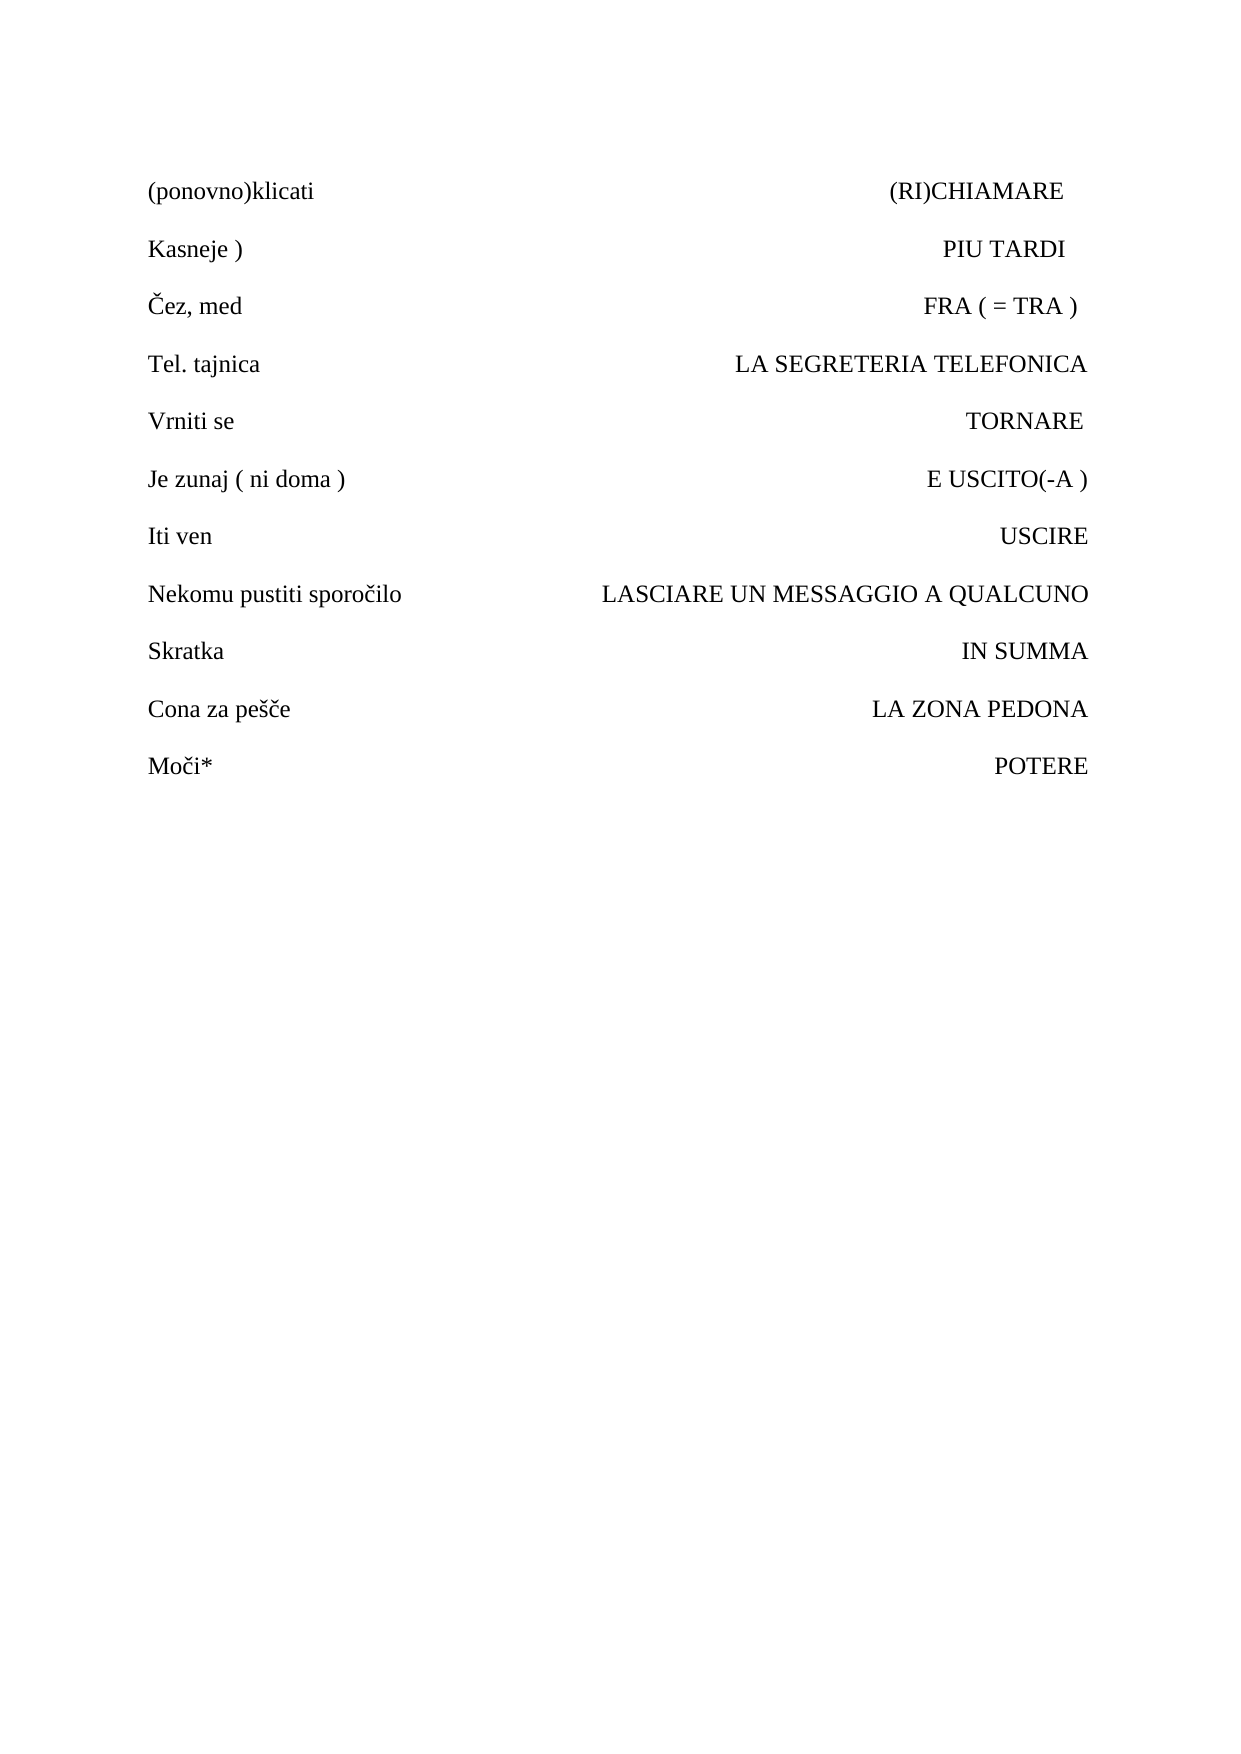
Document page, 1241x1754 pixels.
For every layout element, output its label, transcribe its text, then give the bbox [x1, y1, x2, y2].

text Iti ven USCIRE [148, 521, 1093, 550]
text Nekomu pustiti sporočilo LASCIARE UN MESSAGGIO A QUALCUNO [148, 579, 1093, 608]
text Cona za pešče LA ZONA PEDONA [148, 694, 1093, 723]
text Skratka IN SUMMA [148, 636, 1093, 665]
text Tel. tajnica LA SEGRETERIA TELEFONICA [148, 349, 1093, 378]
text Čez, med FRA ( = TRA ) [148, 291, 1093, 320]
text Je zunaj ( ni doma ) E USCITO(-A ) [148, 464, 1093, 493]
text Moči* POTERE [148, 751, 1093, 780]
text Kasneje ) PIU TARDI [148, 234, 1093, 263]
text (ponovno)klicati (RI)CHIAMARE [148, 176, 1093, 205]
text Vrniti se TORNARE [148, 406, 1093, 435]
